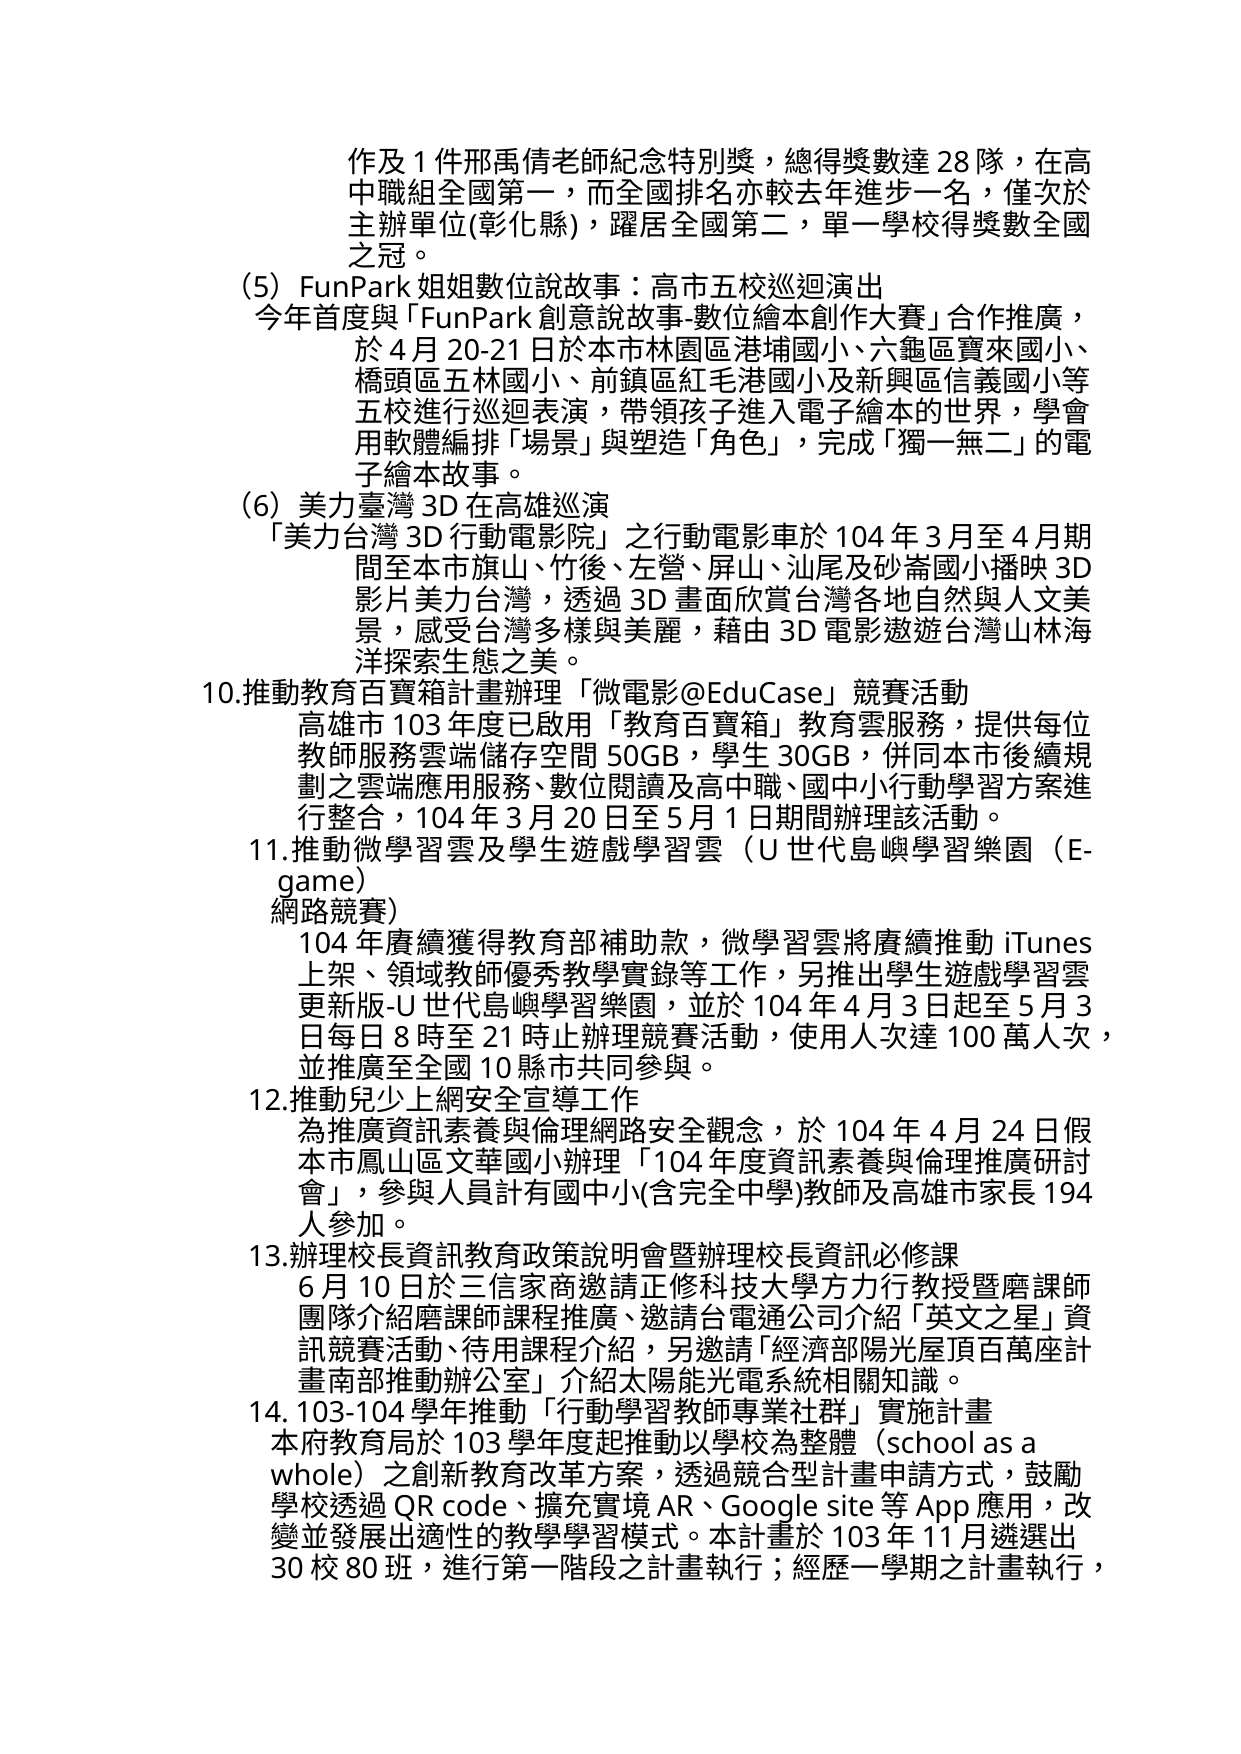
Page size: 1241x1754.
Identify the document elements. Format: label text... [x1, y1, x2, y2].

text 「美力台灣3D行動電影院」之行動電影車於104年3月至4月期間至本市旗山、竹後、左營、屏山、汕尾及砂崙國小播映3D影片美力台灣，透過3D畫面欣賞台灣各地自然與人文美景，感受台灣多樣與美麗，藉由3D電影遨遊台灣山林海洋探索生態之美。 [148, 523, 1092, 679]
text 作及1件邢禹倩老師紀念特別獎，總得獎數達28隊，在高中職組全國第一，而全國排名亦較去年進步一名，僅次於主辦單位(彰化縣)，躍居全國第二，單一學校得獎數全國之冠。 [348, 148, 1092, 273]
text 學校透過QR code、擴充實境AR、Google site等App應用，改 [248, 1491, 1092, 1523]
text 高雄市103年度已啟用「教育百寶箱」教育雲服務，提供每位教師服務雲端儲存空間50GB，學生30GB，併同本市後續規劃之雲端應用服務、數位閱讀及高中職、國中小行動學習方案進行整合，104年3月20日至5月1日期間辦理該活動。 [298, 710, 1092, 835]
text （5）FunPark姐姐數位說故事：高市五校巡迴演出 [148, 273, 1092, 304]
text 本府教育局於103學年度起推動以學校為整體（school as a [248, 1429, 1092, 1460]
text 6月10日於三信家商邀請正修科技大學方力行教授暨磨課師團隊介紹磨課師課程推廣、邀請台電通公司介紹「英文之星」資訊競賽活動、待用課程介紹，另邀請「經濟部陽光屋頂百萬座計畫南部推動辦公室」介紹太陽能光電系統相關知識。 [298, 1273, 1092, 1398]
text 變並發展出適性的教學學習模式。本計畫於103年11月遴選出 [248, 1523, 1092, 1554]
text 13.辦理校長資訊教育政策說明會暨辦理校長資訊必修課 [248, 1241, 1092, 1273]
text 14. 103-104學年推動「行動學習教師專業社群」實施計畫 [248, 1398, 1092, 1429]
text 10.推動教育百寶箱計畫辦理「微電影@EduCase」競賽活動 [148, 679, 1092, 710]
text 今年首度與「FunPark創意說故事-數位繪本創作大賽」合作推廣，於4月20-21日於本市林園區港埔國小、六龜區寶來國小、橋頭區五林國小、前鎮區紅毛港國小及新興區信義國小等五校進行巡迴表演，帶領孩子進入電子繪本的世界，學會用軟體編排「場景」與塑造「角色」，完成「獨一無二」的電子繪本故事。 [148, 304, 1092, 491]
text （6）美力臺灣3D在高雄巡演 [148, 491, 1092, 523]
text 104年賡續獲得教育部補助款，微學習雲將賡續推動iTunes上架、領域教師優秀教學實錄等工作，另推出學生遊戲學習雲更新版-U世代島嶼學習樂園，並於104年4月3日起至5月3日每日8時至21時止辦理競賽活動，使用人次達100萬人次，並推廣至全國10縣市共同參與。 [298, 929, 1092, 1085]
text 為推廣資訊素養與倫理網路安全觀念， 於104年4月24日假本市鳳山區文華國小辦理「104年度資訊素養與倫理推廣研討會」，參與人員計有國中小(含完全中學)教師及高雄市家長194人參加。 [298, 1116, 1092, 1241]
text 30校80班，進行第一階段之計畫執行；經歷一學期之計畫執行， [248, 1554, 1092, 1585]
text whole）之創新教育改革方案，透過競合型計畫申請方式，鼓勵 [248, 1460, 1092, 1491]
text 12.推動兒少上網安全宣導工作 [248, 1085, 1092, 1116]
text 11.推動微學習雲及學生遊戲學習雲（U世代島嶼學習樂園（E-game） [248, 835, 1092, 898]
text 網路競賽） [248, 898, 1092, 929]
